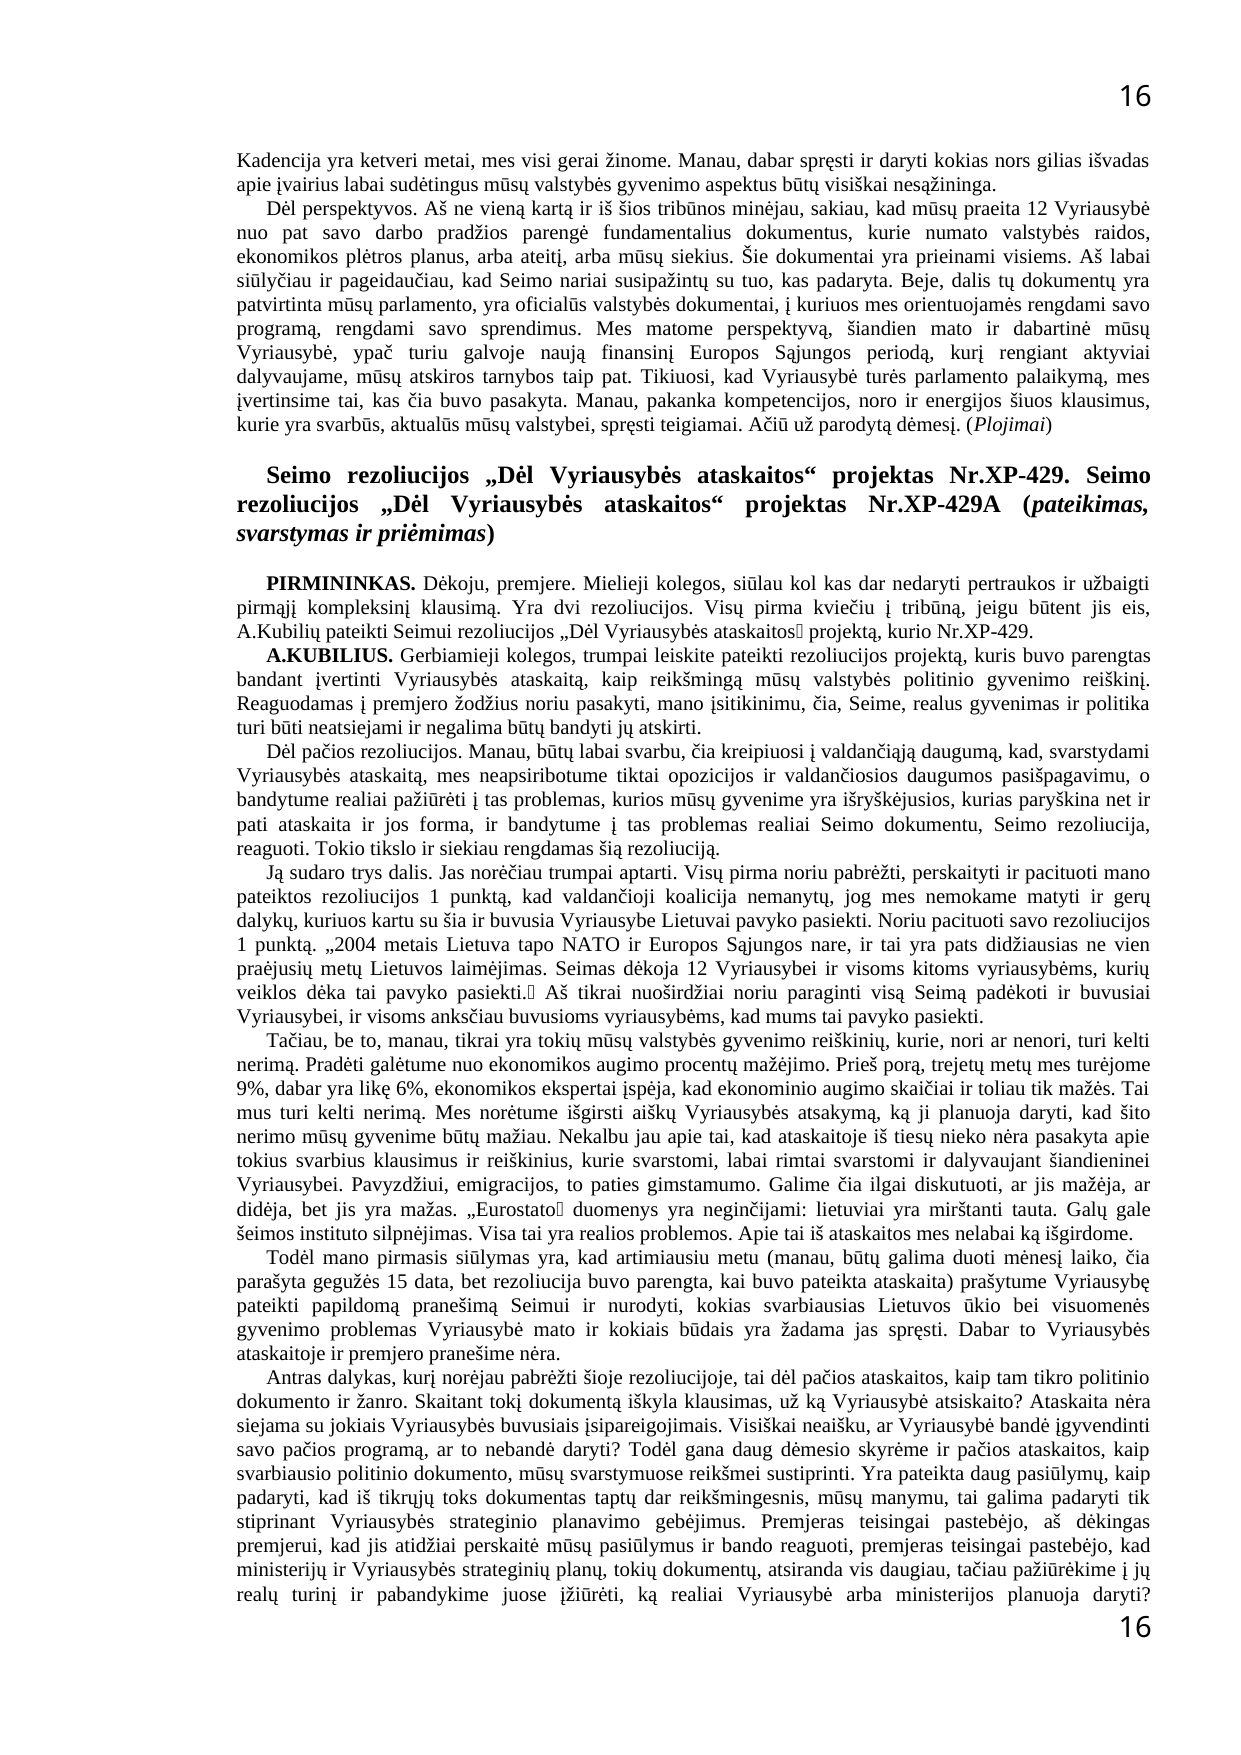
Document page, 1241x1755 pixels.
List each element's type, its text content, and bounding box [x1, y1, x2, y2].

text Tačiau, be to, manau, tikrai yra tokių mūsų valstybės gyvenimo reiškinių, kurie, nori ar nenori, turi kelti nerimą. Pradėti galėtume nuo ekonomikos augimo procentų mažėjimo. Prieš porą, trejetų metų mes turėjome 9%, dabar yra likę 6%, ekonomikos ekspertai įspėja, kad ekonominio augimo skaičiai ir toliau tik mažės. Tai mus turi kelti nerimą. Mes norėtume išgirsti aiškų Vyriausybės atsakymą, ką ji planuoja daryti, kad šito nerimo mūsų gyvenime būtų mažiau. Nekalbu jau apie tai, kad ataskaitoje iš tiesų nieko nėra pasakyta apie tokius svarbius klausimus ir reiškinius, kurie svarstomi, labai rimtai svarstomi ir dalyvaujant šiandieninei Vyriausybei. Pavyzdžiui, emigracijos, to paties gimstamumo. Galime čia ilgai diskutuoti, ar jis mažėja, ar didėja, bet jis yra mažas. „Eurostato duomenys yra neginčijami: lietuviai yra mirštanti tauta. Galų gale šeimos instituto silpnėjimas. Visa tai yra realios problemos. Apie tai iš ataskaitos mes nelabai ką išgirdome. [236, 1028, 1152, 1244]
text Dėl perspektyvos. Aš ne vieną kartą ir iš šios tribūnos minėjau, sakiau, kad mūsų praeita 12 Vyriausybė nuo pat savo darbo pradžios parengė fundamentalius dokumentus, kurie numato valstybės raidos, ekonomikos plėtros planus, arba ateitį, arba mūsų siekius. Šie dokumentai yra prieinami visiems. Aš labai siūlyčiau ir pageidaučiau, kad Seimo nariai susipažintų su tuo, kas padaryta. Beje, dalis tų dokumentų yra patvirtinta mūsų parlamento, yra oficialūs valstybės dokumentai, į kuriuos mes orientuojamės rengdami savo programą, rengdami savo sprendimus. Mes matome perspektyvą, šiandien mato ir dabartinė mūsų Vyriausybė, ypač turiu galvoje naują finansinį Europos Sąjungos periodą, kurį rengiant aktyviai dalyvaujame, mūsų atskiros tarnybos taip pat. Tikiuosi, kad Vyriausybė turės parlamento palaikymą, mes įvertinsime tai, kas čia buvo pasakyta. Manau, pakanka kompetencijos, noro ir energijos šiuos klausimus, kurie yra svarbūs, aktualūs mūsų valstybei, spręsti teigiamai. Ačiū už parodytą dėmesį. (Plojimai) [236, 196, 1152, 436]
text A.KUBILIUS. Gerbiamieji kolegos, trumpai leiskite pateikti rezoliucijos projektą, kuris buvo parengtas bandant įvertinti Vyriausybės ataskaitą, kaip reikšmingą mūsų valstybės politinio gyvenimo reiškinį. Reaguodamas į premjero žodžius noriu pasakyti, mano įsitikinimu, čia, Seime, realus gyvenimas ir politika turi būti neatsiejami ir negalima būtų bandyti jų atskirti. [236, 643, 1152, 739]
text Ją sudaro trys dalis. Jas norėčiau trumpai aptarti. Visų pirma noriu pabrėžti, perskaityti ir pacituoti mano pateiktos rezoliucijos 1 punktą, kad valdančioji koalicija nemanytų, jog mes nemokame matyti ir gerų dalykų, kuriuos kartu su šia ir buvusia Vyriausybe Lietuvai pavyko pasiekti. Noriu pacituoti savo rezoliucijos 1 punktą. „2004 metais Lietuva tapo NATO ir Europos Sąjungos nare, ir tai yra pats didžiausias ne vien praėjusių metų Lietuvos laimėjimas. Seimas dėkoja 12 Vyriausybei ir visoms kitoms vyriausybėms, kurių veiklos dėka tai pavyko pasiekti. Aš tikrai nuoširdžiai noriu paraginti visą Seimą padėkoti ir buvusiai Vyriausybei, ir visoms anksčiau buvusioms vyriausybėms, kad mums tai pavyko pasiekti. [236, 859, 1152, 1028]
text Dėl pačios rezoliucijos. Manau, būtų labai svarbu, čia kreipiuosi į valdančiąją daugumą, kad, svarstydami Vyriausybės ataskaitą, mes neapsiribotume tiktai opozicijos ir valdančiosios daugumos pasišpagavimu, o bandytume realiai pažiūrėti į tas problemas, kurios mūsų gyvenime yra išryškėjusios, kurias paryškina net ir pati ataskaita ir jos forma, ir bandytume į tas problemas realiai Seimo dokumentu, Seimo rezoliucija, reaguoti. Tokio tikslo ir siekiau rengdamas šią rezoliuciją. [236, 739, 1152, 859]
text PIRMININKAS. Dėkoju, premjere. Mielieji kolegos, siūlau kol kas dar nedaryti pertraukos ir užbaigti pirmąjį kompleksinį klausimą. Yra dvi rezoliucijos. Visų pirma kviečiu į tribūną, jeigu būtent jis eis, A.Kubilių pateikti Seimui rezoliucijos „Dėl Vyriausybės ataskaitos projektą, kurio Nr.XP-429. [236, 571, 1152, 643]
text Seimo rezoliucijos „Dėl Vyriausybės ataskaitos“ projektas Nr.XP-429. Seimo rezoliucijos „Dėl Vyriausybės ataskaitos“ projektas Nr.XP-429A (pateikimas, svarstymas ir priėmimas) [236, 461, 1152, 547]
text Kadencija yra ketveri metai, mes visi gerai žinome. Manau, dabar spręsti ir daryti kokias nors gilias išvadas apie įvairius labai sudėtingus mūsų valstybės gyvenimo aspektus būtų visiškai nesąžininga. [236, 148, 1152, 196]
text Antras dalykas, kurį norėjau pabrėžti šioje rezoliucijoje, tai dėl pačios ataskaitos, kaip tam tikro politinio dokumento ir žanro. Skaitant tokį dokumentą iškyla klausimas, už ką Vyriausybė atsiskaito? Ataskaita nėra siejama su jokiais Vyriausybės buvusiais įsipareigojimais. Visiškai neaišku, ar Vyriausybė bandė įgyvendinti savo pačios programą, ar to nebandė daryti? Todėl gana daug dėmesio skyrėme ir pačios ataskaitos, kaip svarbiausio politinio dokumento, mūsų svarstymuose reikšmei sustiprinti. Yra pateikta daug pasiūlymų, kaip padaryti, kad iš tikrųjų toks dokumentas taptų dar reikšmingesnis, mūsų manymu, tai galima padaryti tik stiprinant Vyriausybės strateginio planavimo gebėjimus. Premjeras teisingai pastebėjo, aš dėkingas premjerui, kad jis atidžiai perskaitė mūsų pasiūlymus ir bando reaguoti, premjeras teisingai pastebėjo, kad ministerijų ir Vyriausybės strateginių planų, tokių dokumentų, atsiranda vis daugiau, tačiau pažiūrėkime į jų realų turinį ir pabandykime juose įžiūrėti, ką realiai Vyriausybė arba ministerijos planuoja daryti? [236, 1365, 1152, 1606]
text Todėl mano pirmasis siūlymas yra, kad artimiausiu metu (manau, būtų galima duoti mėnesį laiko, čia parašyta gegužės 15 data, bet rezoliucija buvo parengta, kai buvo pateikta ataskaita) prašytume Vyriausybę pateikti papildomą pranešimą Seimui ir nurodyti, kokias svarbiausias Lietuvos ūkio bei visuomenės gyvenimo problemas Vyriausybė mato ir kokiais būdais yra žadama jas spręsti. Dabar to Vyriausybės ataskaitoje ir premjero pranešime nėra. [236, 1244, 1152, 1365]
